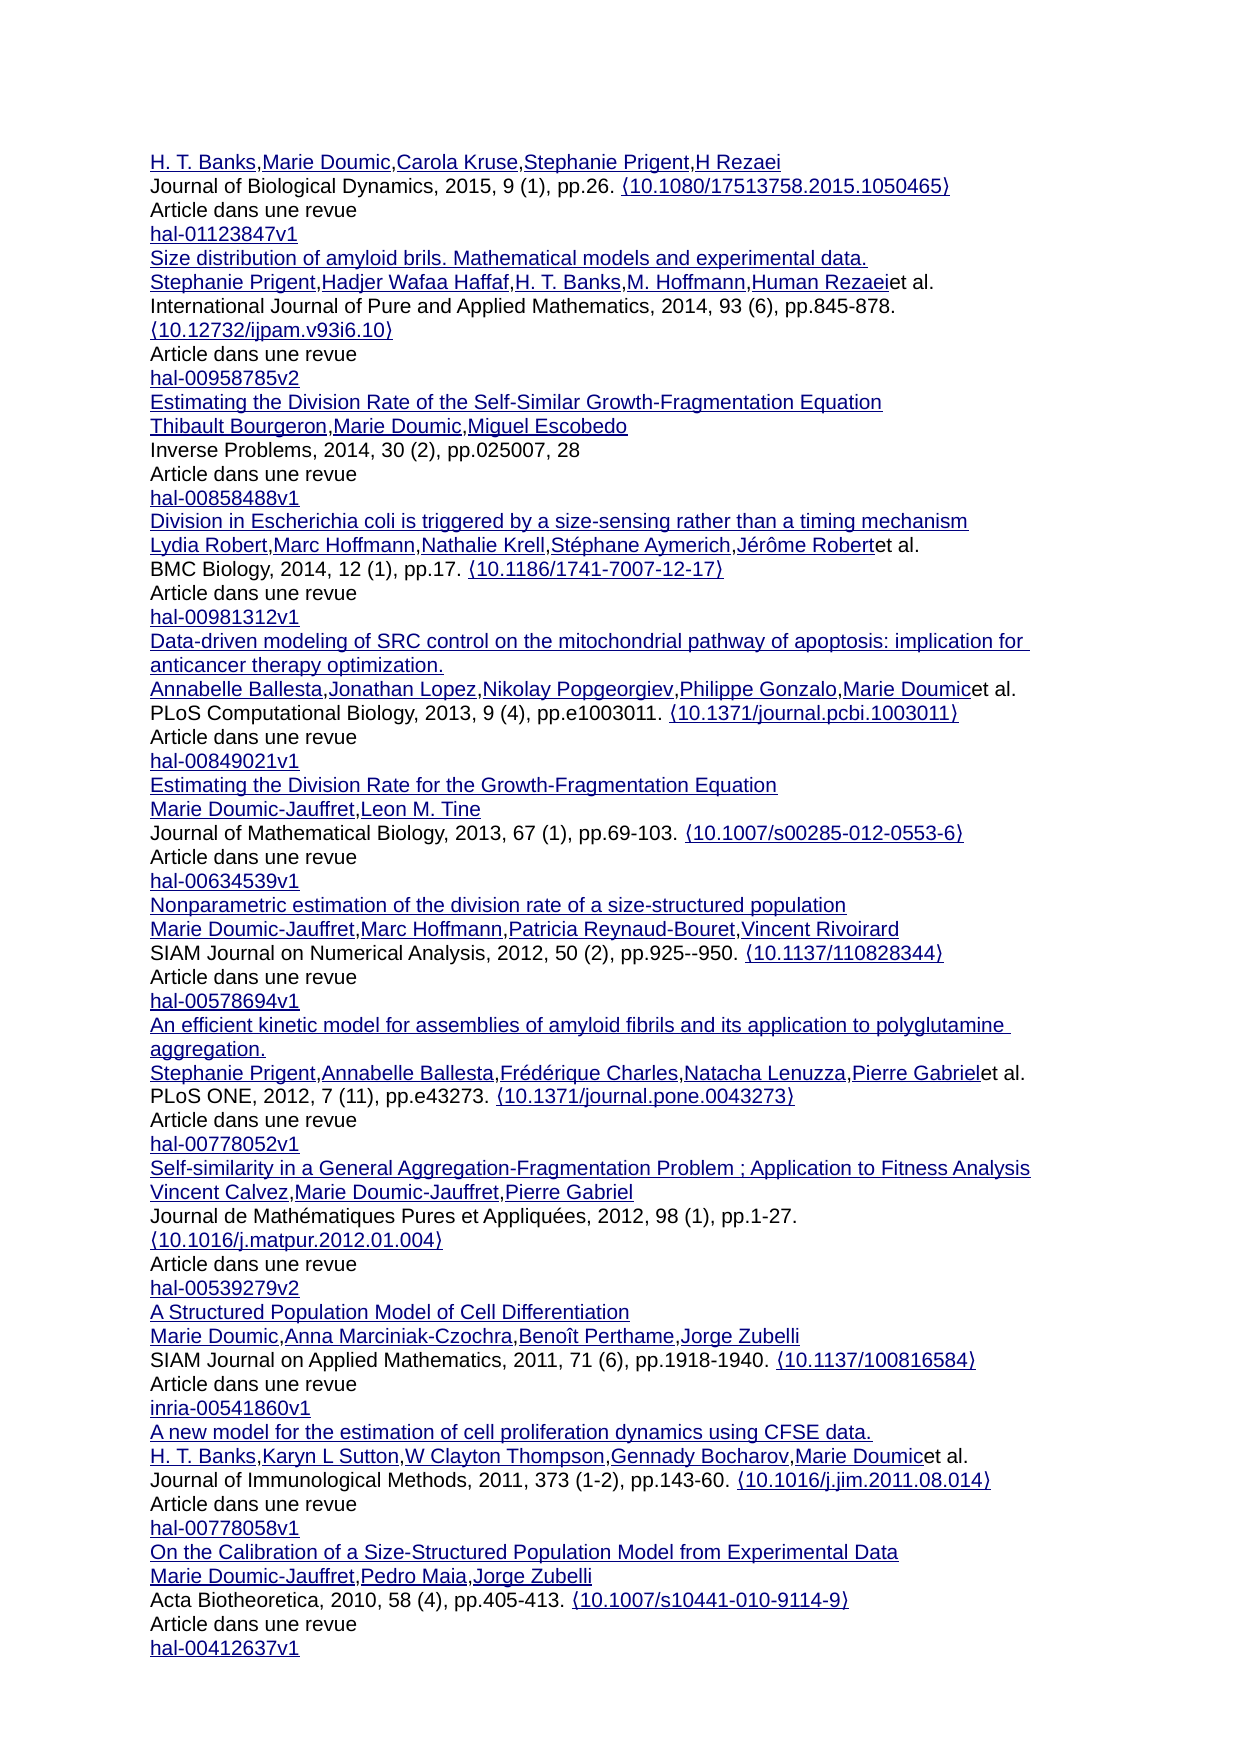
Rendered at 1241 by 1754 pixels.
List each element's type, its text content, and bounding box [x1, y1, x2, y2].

table_cell Estimating the Division Rate for the Growth-Fragmentation Equation Marie Doumic-Jauffret,Leon M. Tine Journal of Mathematical Biology, 2013, 67 (1), pp.69-103. ⟨10.1007/s00285-012-0553-6⟩ Article dans une revue hal-00634539v1 [150, 773, 1090, 893]
table_cell H. T. Banks,Marie Doumic,Carola Kruse,Stephanie Prigent,H Rezaei Journal of Biological Dynamics, 2015, 9 (1), pp.26. ⟨10.1080/17513758.2015.1050465⟩ Article dans une revue hal-01123847v1 [150, 150, 1090, 246]
table_cell Estimating the Division Rate of the Self-Similar Growth-Fragmentation Equation Thibault Bourgeron,Marie Doumic,Miguel Escobedo Inverse Problems, 2014, 30 (2), pp.025007, 28 Article dans une revue hal-00858488v1 [150, 390, 1090, 509]
table_cell Size distribution of amyloid brils. Mathematical models and experimental data. Stephanie Prigent,Hadjer Wafaa Haffaf,H. T. Banks,M. Hoffmann,Human Rezaeiet al. International Journal of Pure and Applied Mathematics, 2014, 93 (6), pp.845-878. ⟨10.12732/ijpam.v93i6.10⟩ Article dans une revue hal-00958785v2 [150, 246, 1090, 389]
table_cell A Structured Population Model of Cell Differentiation Marie Doumic,Anna Marciniak-Czochra,Benoît Perthame,Jorge Zubelli SIAM Journal on Applied Mathematics, 2011, 71 (6), pp.1918-1940. ⟨10.1137/100816584⟩ Article dans une revue inria-00541860v1 [150, 1300, 1090, 1420]
table_cell Self-similarity in a General Aggregation-Fragmentation Problem ; Application to Fitness Analysis Vincent Calvez,Marie Doumic-Jauffret,Pierre Gabriel Journal de Mathématiques Pures et Appliquées, 2012, 98 (1), pp.1-27. ⟨10.1016/j.matpur.2012.01.004⟩ Article dans une revue hal-00539279v2 [150, 1156, 1090, 1300]
table_cell Data-driven modeling of SRC control on the mitochondrial pathway of apoptosis: implication for anticancer therapy optimization. Annabelle Ballesta,Jonathan Lopez,Nikolay Popgeorgiev,Philippe Gonzalo,Marie Doumicet al. PLoS Computational Biology, 2013, 9 (4), pp.e1003011. ⟨10.1371/journal.pcbi.1003011⟩ Article dans une revue hal-00849021v1 [150, 629, 1090, 773]
table_cell A new model for the estimation of cell proliferation dynamics using CFSE data. H. T. Banks,Karyn L Sutton,W Clayton Thompson,Gennady Bocharov,Marie Doumicet al. Journal of Immunological Methods, 2011, 373 (1-2), pp.143-60. ⟨10.1016/j.jim.2011.08.014⟩ Article dans une revue hal-00778058v1 [150, 1420, 1090, 1539]
table_cell An efficient kinetic model for assemblies of amyloid fibrils and its application to polyglutamine aggregation. Stephanie Prigent,Annabelle Ballesta,Frédérique Charles,Natacha Lenuzza,Pierre Gabrielet al. PLoS ONE, 2012, 7 (11), pp.e43273. ⟨10.1371/journal.pone.0043273⟩ Article dans une revue hal-00778052v1 [150, 1013, 1090, 1156]
table_cell On the Calibration of a Size-Structured Population Model from Experimental Data Marie Doumic-Jauffret,Pedro Maia,Jorge Zubelli Acta Biotheoretica, 2010, 58 (4), pp.405-413. ⟨10.1007/s10441-010-9114-9⟩ Article dans une revue hal-00412637v1 [150, 1540, 1090, 1659]
table_cell Nonparametric estimation of the division rate of a size-structured population Marie Doumic-Jauffret,Marc Hoffmann,Patricia Reynaud-Bouret,Vincent Rivoirard SIAM Journal on Numerical Analysis, 2012, 50 (2), pp.925--950. ⟨10.1137/110828344⟩ Article dans une revue hal-00578694v1 [150, 893, 1090, 1012]
table_cell Division in Escherichia coli is triggered by a size-sensing rather than a timing mechanism Lydia Robert,Marc Hoffmann,Nathalie Krell,Stéphane Aymerich,Jérôme Robertet al. BMC Biology, 2014, 12 (1), pp.17. ⟨10.1186/1741-7007-12-17⟩ Article dans une revue hal-00981312v1 [150, 509, 1090, 629]
